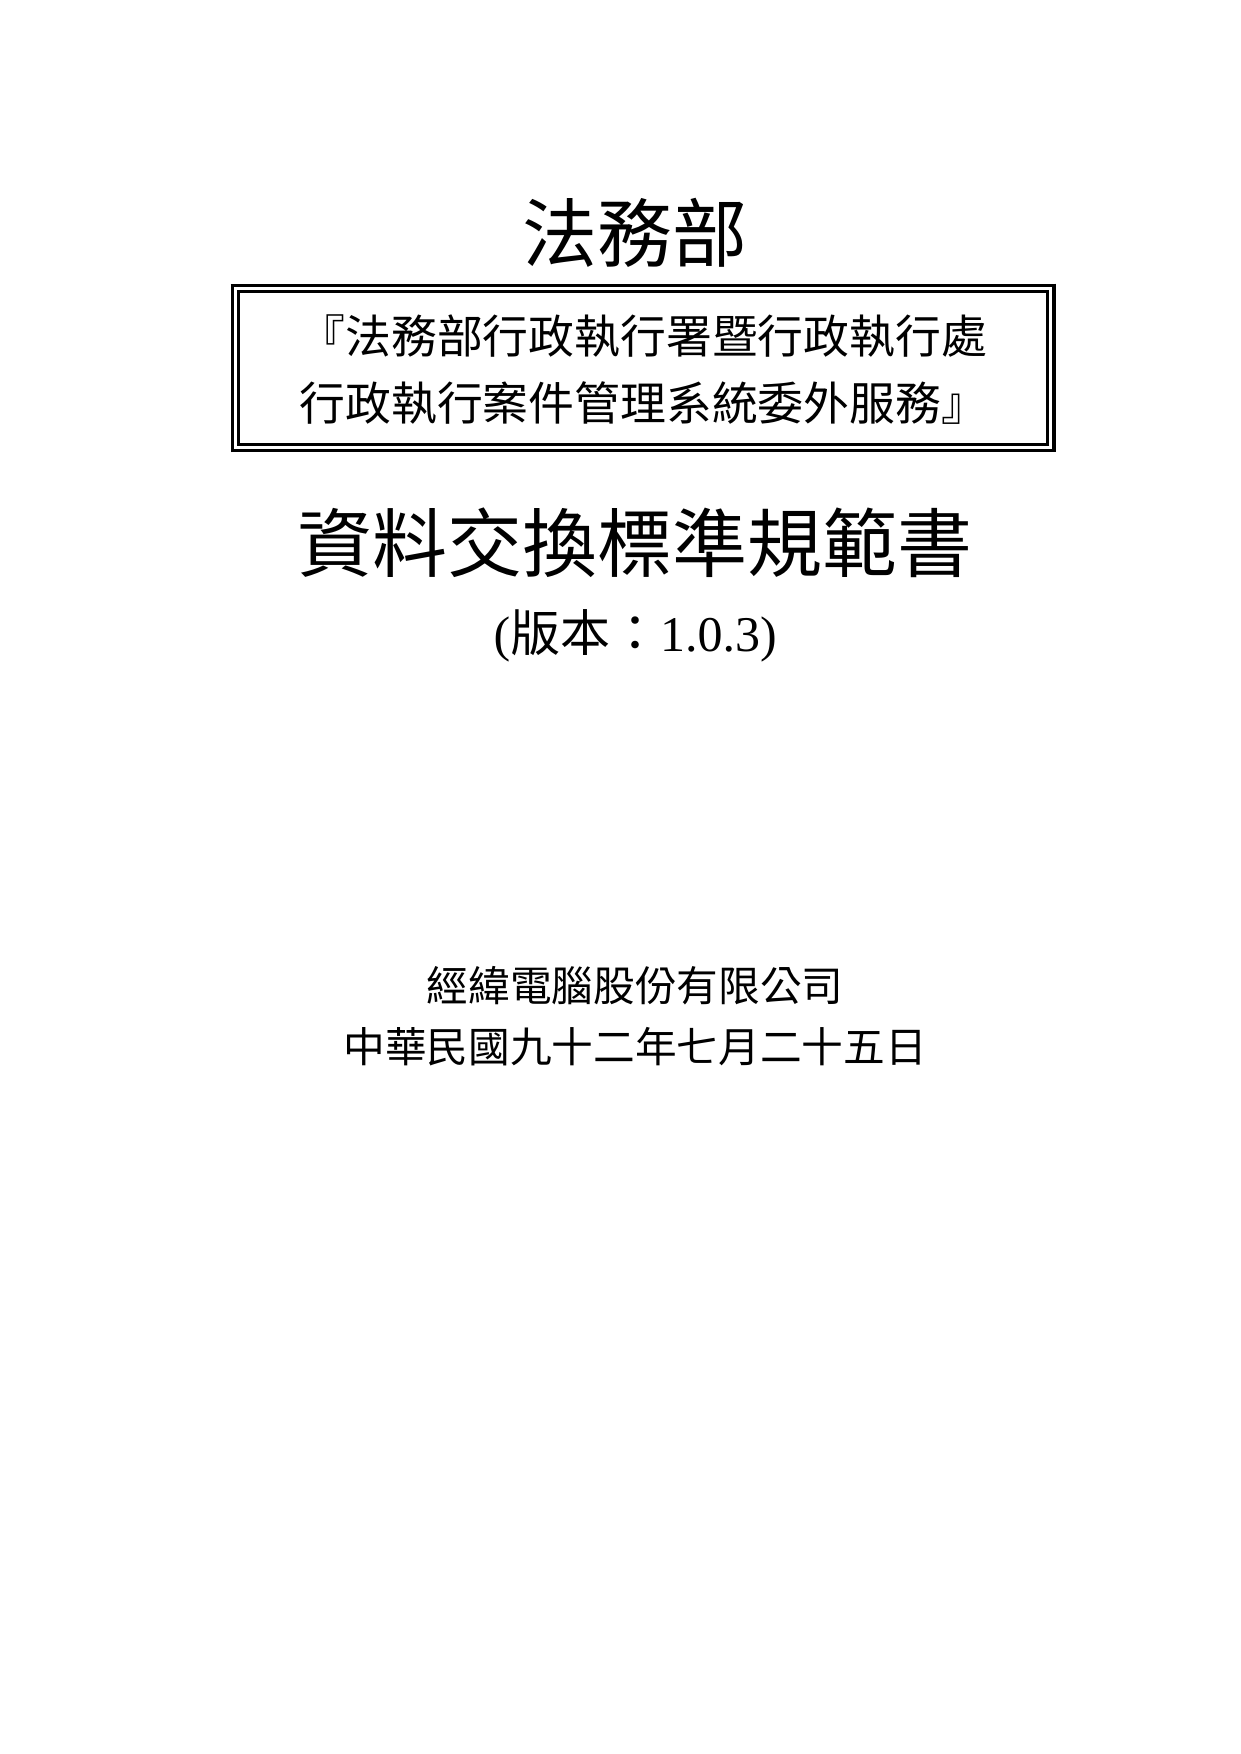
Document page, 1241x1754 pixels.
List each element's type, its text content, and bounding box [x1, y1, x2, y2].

text 法務部 [118, 175, 1152, 283]
text 中華民國九十二年七月二十五日 [118, 1014, 1152, 1074]
text (版本：1.0.3) [118, 593, 1152, 666]
text 經緯電腦股份有限公司 [118, 953, 1152, 1014]
text 『法務部行政執行署暨行政執行處 行政執行案件管理系統委外服務』 [255, 300, 1031, 433]
text 資料交換標準規範書 [118, 485, 1152, 593]
